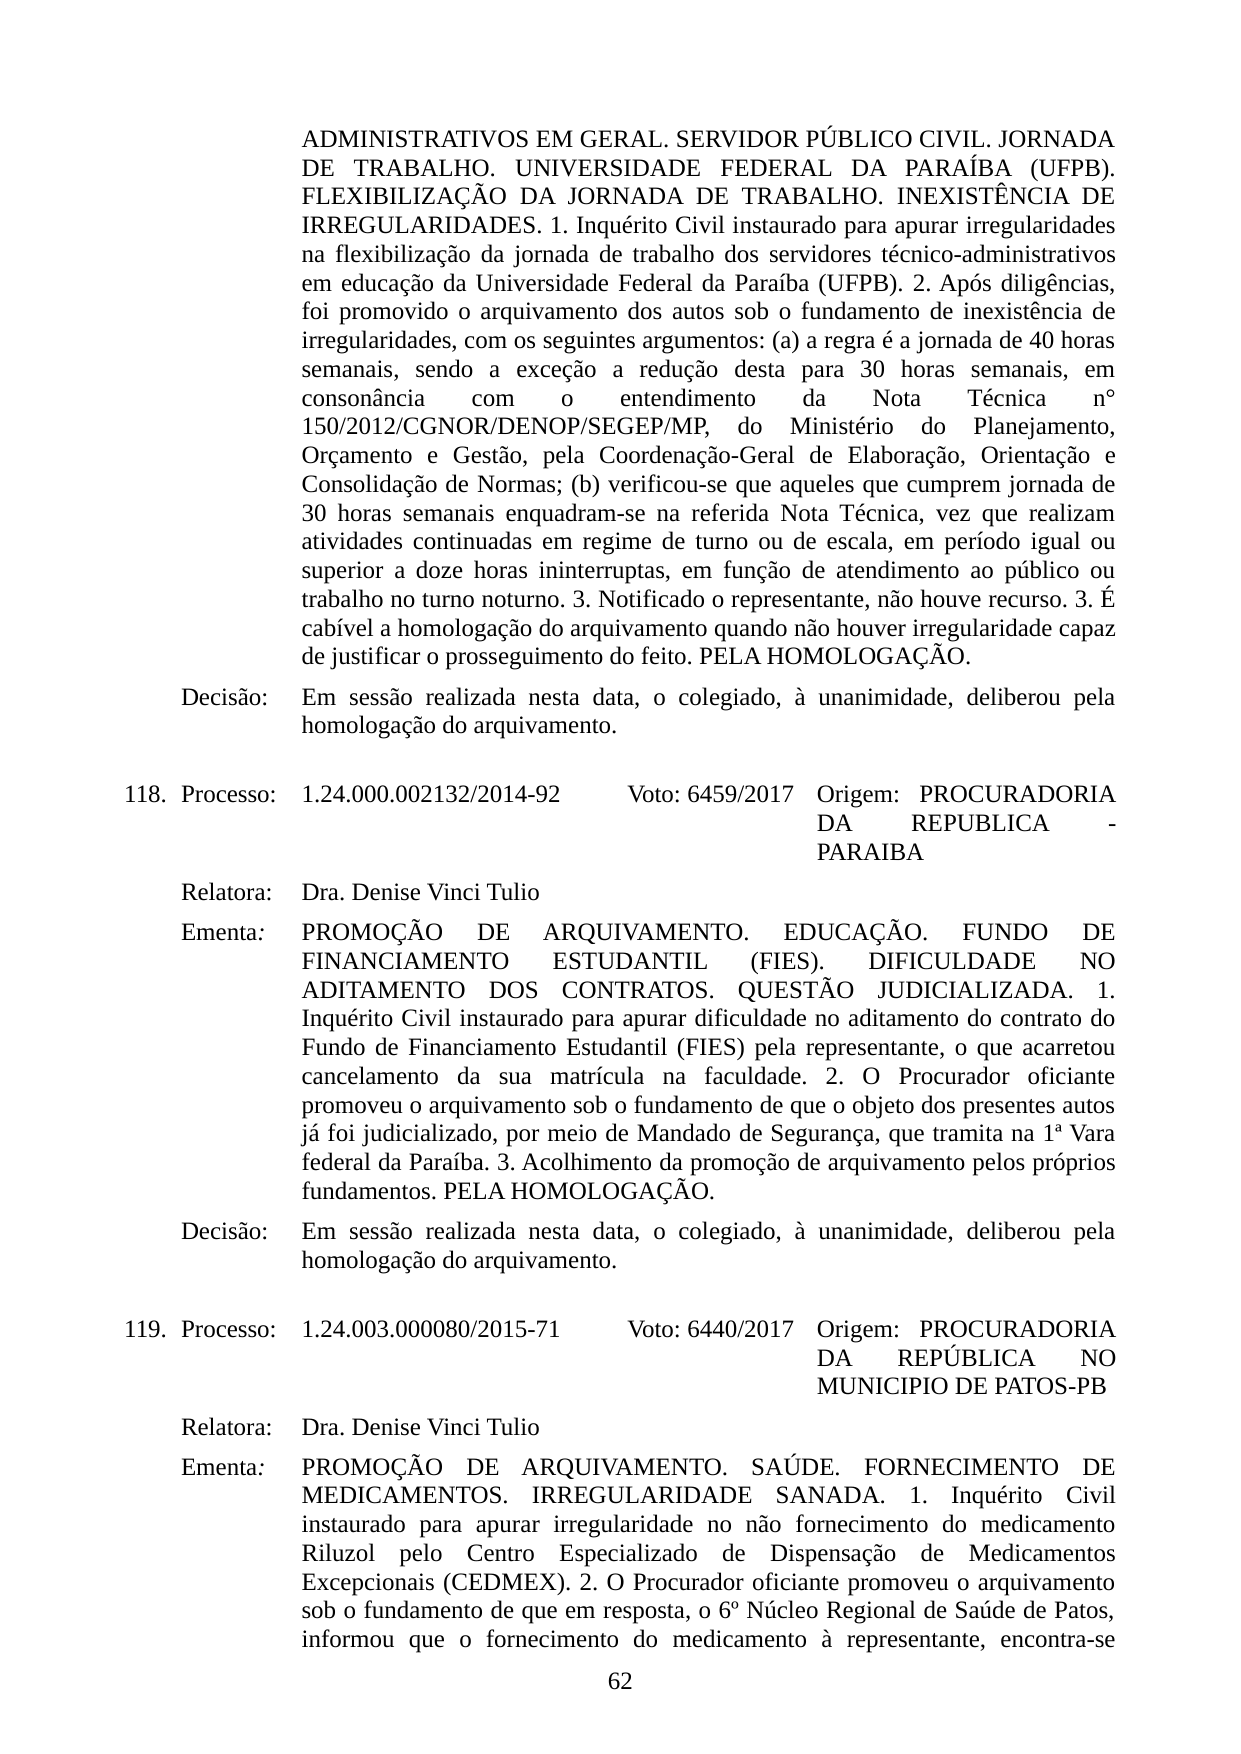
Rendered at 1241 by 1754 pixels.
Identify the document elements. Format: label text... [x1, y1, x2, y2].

table_cell PROMOÇÃO DE ARQUIVAMENTO. EDUCAÇÃO. FUNDO DE FINANCIAMENTO ESTUDANTIL (FIES). DIFICULDADE NO ADITAMENTO DOS CONTRATOS. QUESTÃO JUDICIALIZADA. 1. Inquérito Civil instaurado para apurar dificuldade no aditamento do contrato do Fundo de Financiamento Estudantil (FIES) pela representante, o que acarretou cancelamento da sua matrícula na faculdade. 2. O Procurador oficiante promoveu o arquivamento sob o fundamento de que o objeto dos presentes autos já foi judicializado, por meio de Mandado de Segurança, que tramita na 1ª Vara federal da Paraíba. 3. Acolhimento da promoção de arquivamento pelos próprios fundamentos. PELA HOMOLOGAÇÃO. [296, 911, 1122, 1210]
table_cell Decisão: [175, 1210, 296, 1279]
table_header Voto: 6440/2017 [621, 1308, 811, 1406]
table_cell ADMINISTRATIVOS EM GERAL. SERVIDOR PÚBLICO CIVIL. JORNADA DE TRABALHO. UNIVERSIDADE FEDERAL DA PARAÍBA (UFPB). FLEXIBILIZAÇÃO DA JORNADA DE TRABALHO. INEXISTÊNCIA DE IRREGULARIDADES. 1. Inquérito Civil instaurado para apurar irregularidades na flexibilização da jornada de trabalho dos servidores técnico-administrativos em educação da Universidade Federal da Paraíba (UFPB). 2. Após diligências, foi promovido o arquivamento dos autos sob o fundamento de inexistência de irregularidades, com os seguintes argumentos: (a) a regra é a jornada de 40 horas semanais, sendo a exceção a redução desta para 30 horas semanais, em consonância com o entendimento da Nota Técnica n° 150/2012/CGNOR/DENOP/SEGEP/MP, do Ministério do Planejamento, Orçamento e Gestão, pela Coordenação-Geral de Elaboração, Orientação e Consolidação de Normas; (b) verificou-se que aqueles que cumprem jornada de 30 horas semanais enquadram-se na referida Nota Técnica, vez que realizam atividades continuadas em regime de turno ou de escala, em período igual ou superior a doze horas ininterruptas, em função de atendimento ao público ou trabalho no turno noturno. 3. Notificado o representante, não houve recurso. 3. É cabível a homologação do arquivamento quando não houver irregularidade capaz de justificar o prosseguimento do feito. PELA HOMOLOGAÇÃO. [296, 118, 1122, 676]
table_header Voto: 6459/2017 [621, 774, 811, 871]
table_cell Relatora: [175, 1406, 296, 1446]
table_cell Dra. Denise Vinci Tulio [296, 871, 1122, 911]
table_header 119. [118, 1308, 175, 1406]
table_cell Em sessão realizada nesta data, o colegiado, à unanimidade, deliberou pela homologação do arquivamento. [296, 1210, 1122, 1279]
table_cell PROMOÇÃO DE ARQUIVAMENTO. SAÚDE. FORNECIMENTO DE MEDICAMENTOS. IRREGULARIDADE SANADA. 1. Inquérito Civil instaurado para apurar irregularidade no não fornecimento do medicamento Riluzol pelo Centro Especializado de Dispensação de Medicamentos Excepcionais (CEDMEX). 2. O Procurador oficiante promoveu o arquivamento sob o fundamento de que em resposta, o 6º Núcleo Regional de Saúde de Patos, informou que o fornecimento do medicamento à representante, encontra-se [296, 1446, 1122, 1659]
table_header Origem: PROCURADORIA DA REPÚBLICA NO MUNICIPIO DE PATOS-PB [811, 1308, 1122, 1406]
table_cell [118, 1210, 175, 1279]
table_cell Em sessão realizada nesta data, o colegiado, à unanimidade, deliberou pela homologação do arquivamento. [296, 676, 1122, 745]
table_cell Ementa: [175, 911, 296, 1210]
table_cell Ementa: [175, 1446, 296, 1659]
table_cell Relatora: [175, 871, 296, 911]
table_cell [118, 676, 175, 745]
table_cell [175, 118, 296, 676]
table_cell [118, 118, 175, 676]
table_cell Dra. Denise Vinci Tulio [296, 1406, 1122, 1446]
table_cell [118, 1446, 175, 1659]
table_header 118. [118, 774, 175, 871]
table_cell [118, 871, 175, 911]
table_header 1.24.003.000080/2015-71 [296, 1308, 621, 1406]
table_header Processo: [175, 774, 296, 871]
table_header 1.24.000.002132/2014-92 [296, 774, 621, 871]
table_cell [118, 1406, 175, 1446]
table_header Origem: PROCURADORIA DA REPUBLICA - PARAIBA [811, 774, 1122, 871]
table_header Processo: [175, 1308, 296, 1406]
table_cell Decisão: [175, 676, 296, 745]
table_cell [118, 911, 175, 1210]
